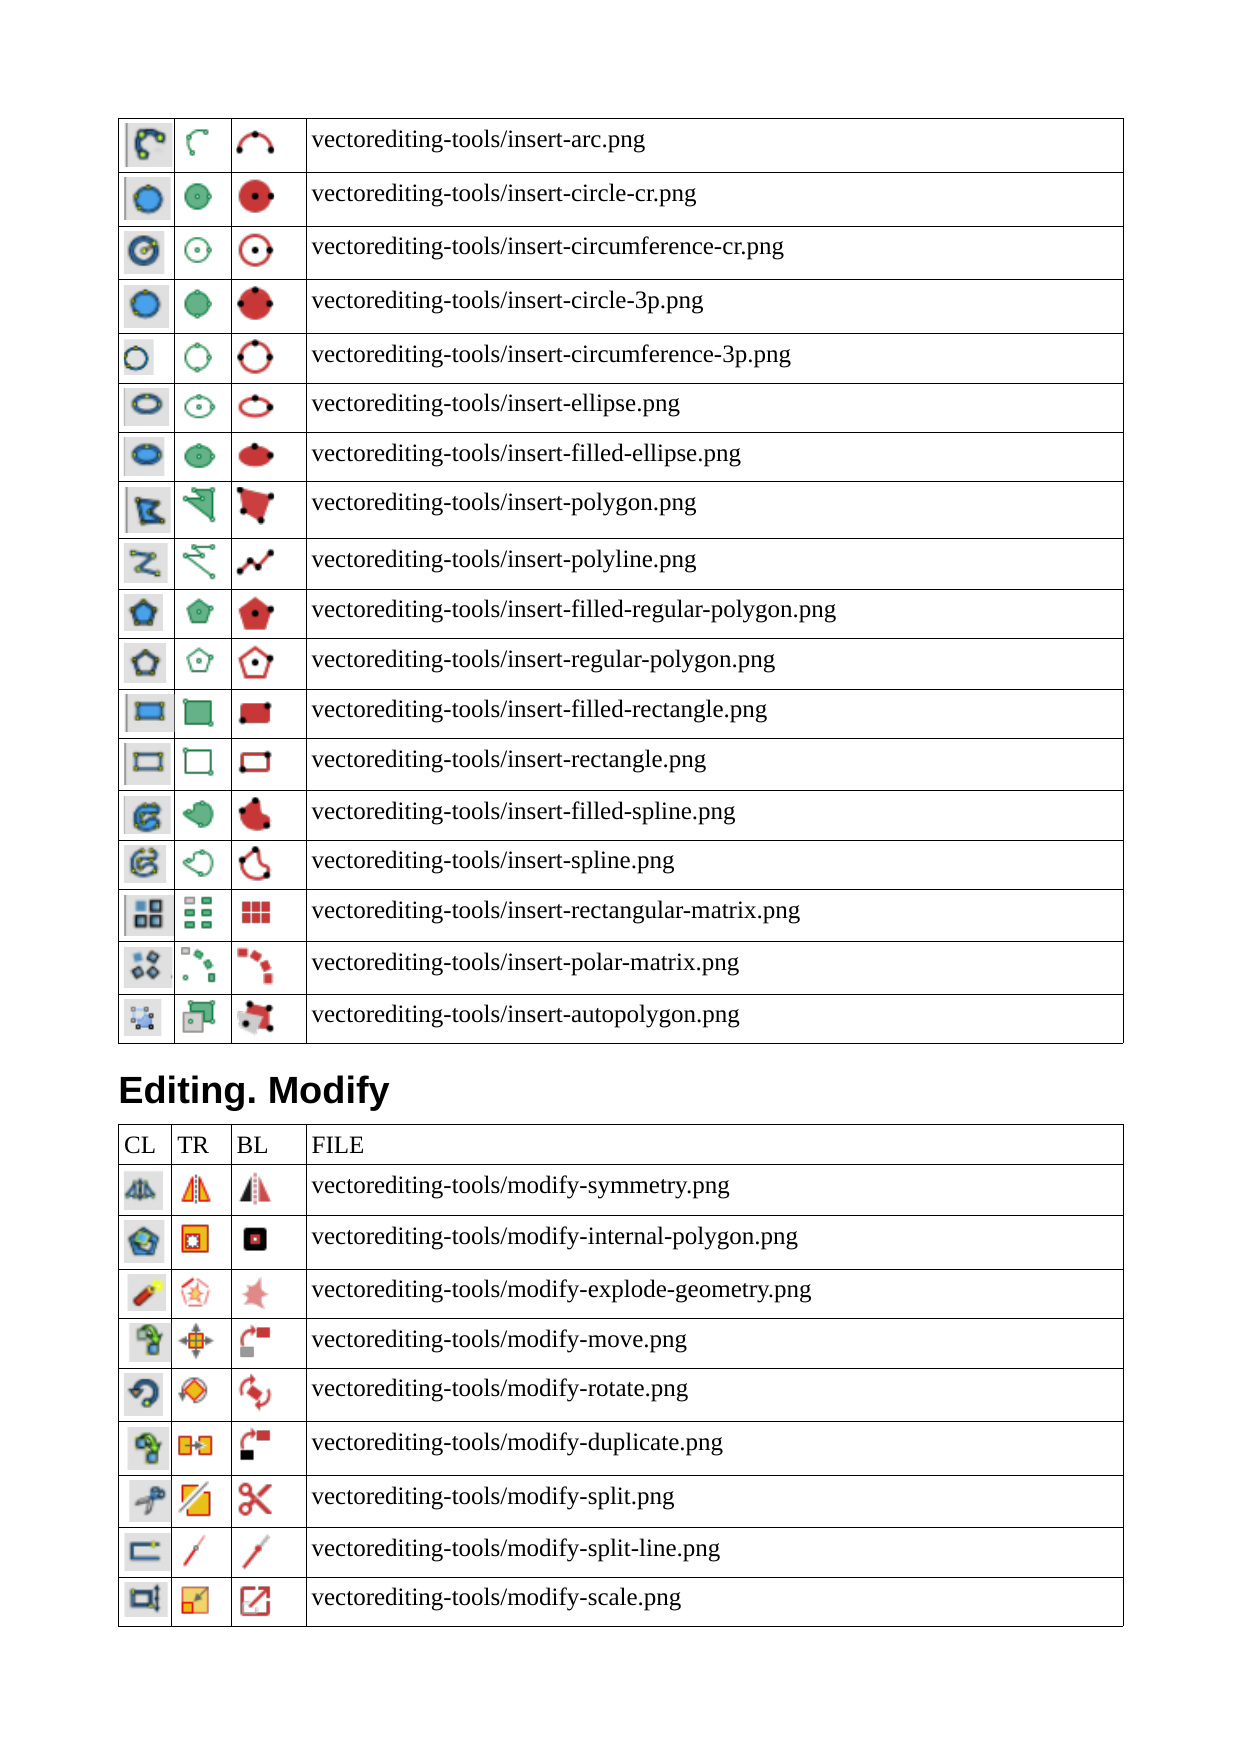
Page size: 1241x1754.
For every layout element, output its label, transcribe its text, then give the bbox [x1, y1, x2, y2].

table_cell [232, 590, 306, 638]
picture [236, 743, 275, 782]
picture [177, 1373, 214, 1410]
table_cell [119, 433, 174, 481]
table_cell [232, 227, 306, 279]
picture [236, 845, 275, 884]
table_cell [172, 1165, 231, 1215]
table_cell [232, 539, 306, 589]
table_cell vectorediting-tools/insert-filled-ellipse.png [307, 433, 1123, 481]
picture [236, 594, 275, 633]
table_cell [119, 1270, 171, 1318]
table_cell vectorediting-tools/insert-autopolygon.png [307, 995, 1123, 1043]
picture [123, 437, 165, 476]
picture [236, 796, 275, 834]
picture [177, 1533, 214, 1570]
picture [123, 1533, 171, 1571]
table_cell [175, 690, 231, 738]
picture [123, 999, 162, 1036]
picture [123, 594, 163, 631]
table_cell vectorediting-tools/modify-split-line.png [307, 1528, 1123, 1577]
table_cell [119, 1422, 171, 1475]
table_cell [175, 384, 231, 432]
picture [180, 231, 217, 268]
table_cell vectorediting-tools/insert-spline.png [307, 841, 1123, 889]
table_cell [119, 1578, 171, 1626]
table_cell vectorediting-tools/modify-split.png [307, 1476, 1123, 1527]
table_cell [232, 690, 306, 738]
picture [236, 285, 275, 323]
table_cell [172, 1422, 231, 1475]
picture [123, 123, 173, 167]
table_cell [119, 1319, 171, 1367]
table_cell [232, 1165, 306, 1215]
table_cell vectorediting-tools/insert-arc.png [307, 119, 1123, 172]
table_cell [232, 433, 306, 481]
picture [123, 743, 171, 785]
table_cell [119, 1165, 171, 1215]
picture [123, 543, 168, 583]
table_cell [172, 1528, 231, 1577]
table_cell [175, 173, 231, 226]
table_cell [119, 639, 174, 689]
table_cell [232, 1476, 306, 1527]
table_cell [119, 942, 174, 993]
table_cell vectorediting-tools/insert-rectangle.png [307, 739, 1123, 790]
table_cell [175, 841, 231, 889]
picture [123, 231, 165, 274]
table_cell [232, 1422, 306, 1475]
table_cell [232, 173, 306, 226]
picture [123, 796, 171, 834]
picture [180, 594, 217, 632]
table_cell vectorediting-tools/insert-polyline.png [307, 539, 1123, 589]
picture [236, 231, 275, 270]
table_cell [119, 1369, 171, 1421]
table_cell [232, 791, 306, 840]
picture [123, 845, 167, 883]
table_cell vectorediting-tools/modify-rotate.png [307, 1369, 1123, 1421]
picture [177, 1427, 214, 1464]
table_cell [119, 841, 174, 889]
subtitle Editing. Modify [118, 1068, 1122, 1112]
picture [180, 338, 217, 376]
table_header BL [232, 1125, 306, 1164]
table_cell [175, 227, 231, 279]
picture [236, 1170, 275, 1208]
picture [177, 1480, 214, 1518]
picture [236, 1427, 275, 1465]
picture [180, 999, 217, 1036]
table_cell [172, 1216, 231, 1269]
table_cell [119, 173, 174, 226]
picture [177, 1170, 214, 1207]
picture [123, 1220, 165, 1263]
picture [236, 123, 275, 162]
picture [123, 643, 167, 683]
picture [236, 388, 275, 427]
picture [180, 694, 217, 732]
picture [177, 1582, 214, 1619]
table_cell [119, 739, 174, 790]
table_cell [232, 639, 306, 689]
picture [180, 123, 217, 161]
picture [123, 285, 170, 328]
table_cell [172, 1578, 231, 1626]
table_cell [119, 1528, 171, 1577]
picture [123, 1480, 172, 1522]
picture [236, 1274, 275, 1313]
table_cell [232, 119, 306, 172]
table_cell [232, 482, 306, 538]
table_cell vectorediting-tools/insert-regular-polygon.png [307, 639, 1123, 689]
picture [180, 895, 217, 932]
picture [236, 338, 275, 377]
table_cell [172, 1270, 231, 1318]
table_header CL [119, 1125, 171, 1164]
table_cell [172, 1476, 231, 1527]
table_cell [232, 1216, 306, 1269]
table_cell [232, 280, 306, 333]
table_cell [119, 539, 174, 589]
table_cell vectorediting-tools/insert-filled-spline.png [307, 791, 1123, 840]
table_cell [175, 482, 231, 538]
table_cell vectorediting-tools/insert-polygon.png [307, 482, 1123, 538]
picture [236, 543, 275, 582]
table_cell [175, 739, 231, 790]
table_cell [119, 791, 174, 840]
table_cell vectorediting-tools/modify-explode-geometry.png [307, 1270, 1123, 1318]
picture [236, 1220, 275, 1259]
table_cell vectorediting-tools/insert-rectangular-matrix.png [307, 890, 1123, 941]
picture [180, 796, 217, 833]
table_cell [232, 334, 306, 382]
table_cell [172, 1319, 231, 1367]
picture [123, 487, 171, 533]
table_cell [175, 890, 231, 941]
table_cell [175, 433, 231, 481]
picture [236, 177, 275, 216]
picture [236, 1480, 275, 1519]
picture [180, 437, 217, 475]
picture [123, 694, 175, 732]
table_cell vectorediting-tools/insert-circle-cr.png [307, 173, 1123, 226]
table_cell [119, 890, 174, 941]
table_cell vectorediting-tools/insert-filled-rectangle.png [307, 690, 1123, 738]
table_cell [232, 1528, 306, 1577]
picture [236, 694, 275, 733]
picture [123, 1427, 170, 1470]
table_header TR [172, 1125, 231, 1164]
picture [123, 177, 171, 220]
picture [180, 643, 217, 681]
picture [123, 1373, 163, 1416]
table_cell [175, 539, 231, 589]
picture [123, 388, 170, 426]
picture [236, 1373, 275, 1412]
table_cell [175, 119, 231, 172]
table_cell [232, 890, 306, 941]
picture [177, 1323, 214, 1361]
table_cell [175, 791, 231, 840]
table_cell [172, 1369, 231, 1421]
table_cell [119, 995, 174, 1043]
picture [236, 1582, 275, 1621]
table_cell [119, 1216, 171, 1269]
table_cell [119, 384, 174, 432]
table_cell vectorediting-tools/insert-ellipse.png [307, 384, 1123, 432]
picture [123, 947, 173, 988]
table_cell [119, 119, 174, 172]
picture [123, 1170, 163, 1210]
picture [236, 487, 275, 525]
table_cell [232, 1270, 306, 1318]
table_cell [232, 739, 306, 790]
table_cell [175, 280, 231, 333]
table_cell [175, 639, 231, 689]
picture [180, 285, 217, 322]
picture [236, 895, 275, 933]
table_cell [175, 995, 231, 1043]
picture [123, 338, 154, 375]
table_cell vectorediting-tools/modify-symmetry.png [307, 1165, 1123, 1215]
table_cell [119, 590, 174, 638]
table_cell [232, 1578, 306, 1626]
table_cell [232, 1319, 306, 1367]
table_cell [119, 1476, 171, 1527]
picture [177, 1274, 214, 1312]
table_cell [119, 334, 174, 382]
table_cell vectorediting-tools/insert-circumference-3p.png [307, 334, 1123, 382]
table_cell [119, 227, 174, 279]
table_cell vectorediting-tools/modify-scale.png [307, 1578, 1123, 1626]
table_cell [232, 841, 306, 889]
table_cell [232, 942, 306, 993]
table_cell [175, 942, 231, 993]
picture [236, 947, 275, 985]
table_cell vectorediting-tools/insert-filled-regular-polygon.png [307, 590, 1123, 638]
table_cell [119, 482, 174, 538]
table_cell [119, 280, 174, 333]
table_cell [232, 995, 306, 1043]
picture [180, 388, 217, 425]
table_cell [175, 590, 231, 638]
picture [236, 1533, 275, 1571]
picture [180, 845, 217, 882]
table_cell vectorediting-tools/modify-move.png [307, 1319, 1123, 1367]
picture [123, 1274, 167, 1311]
picture [180, 487, 217, 524]
picture [236, 1323, 275, 1362]
table_cell [232, 1369, 306, 1421]
picture [236, 643, 275, 682]
picture [123, 895, 174, 936]
table_cell vectorediting-tools/insert-circumference-cr.png [307, 227, 1123, 279]
picture [177, 1220, 214, 1258]
table_cell vectorediting-tools/insert-circle-3p.png [307, 280, 1123, 333]
table_cell vectorediting-tools/modify-internal-polygon.png [307, 1216, 1123, 1269]
picture [236, 437, 275, 476]
table_cell [175, 334, 231, 382]
picture [180, 743, 217, 781]
table_cell vectorediting-tools/insert-polar-matrix.png [307, 942, 1123, 993]
table_cell [119, 690, 174, 738]
table_cell [232, 384, 306, 432]
picture [180, 947, 217, 984]
table_header FILE [307, 1125, 1123, 1164]
picture [236, 999, 275, 1037]
picture [123, 1323, 172, 1362]
table_cell vectorediting-tools/modify-duplicate.png [307, 1422, 1123, 1475]
picture [180, 543, 217, 581]
picture [180, 177, 217, 215]
picture [123, 1582, 168, 1617]
